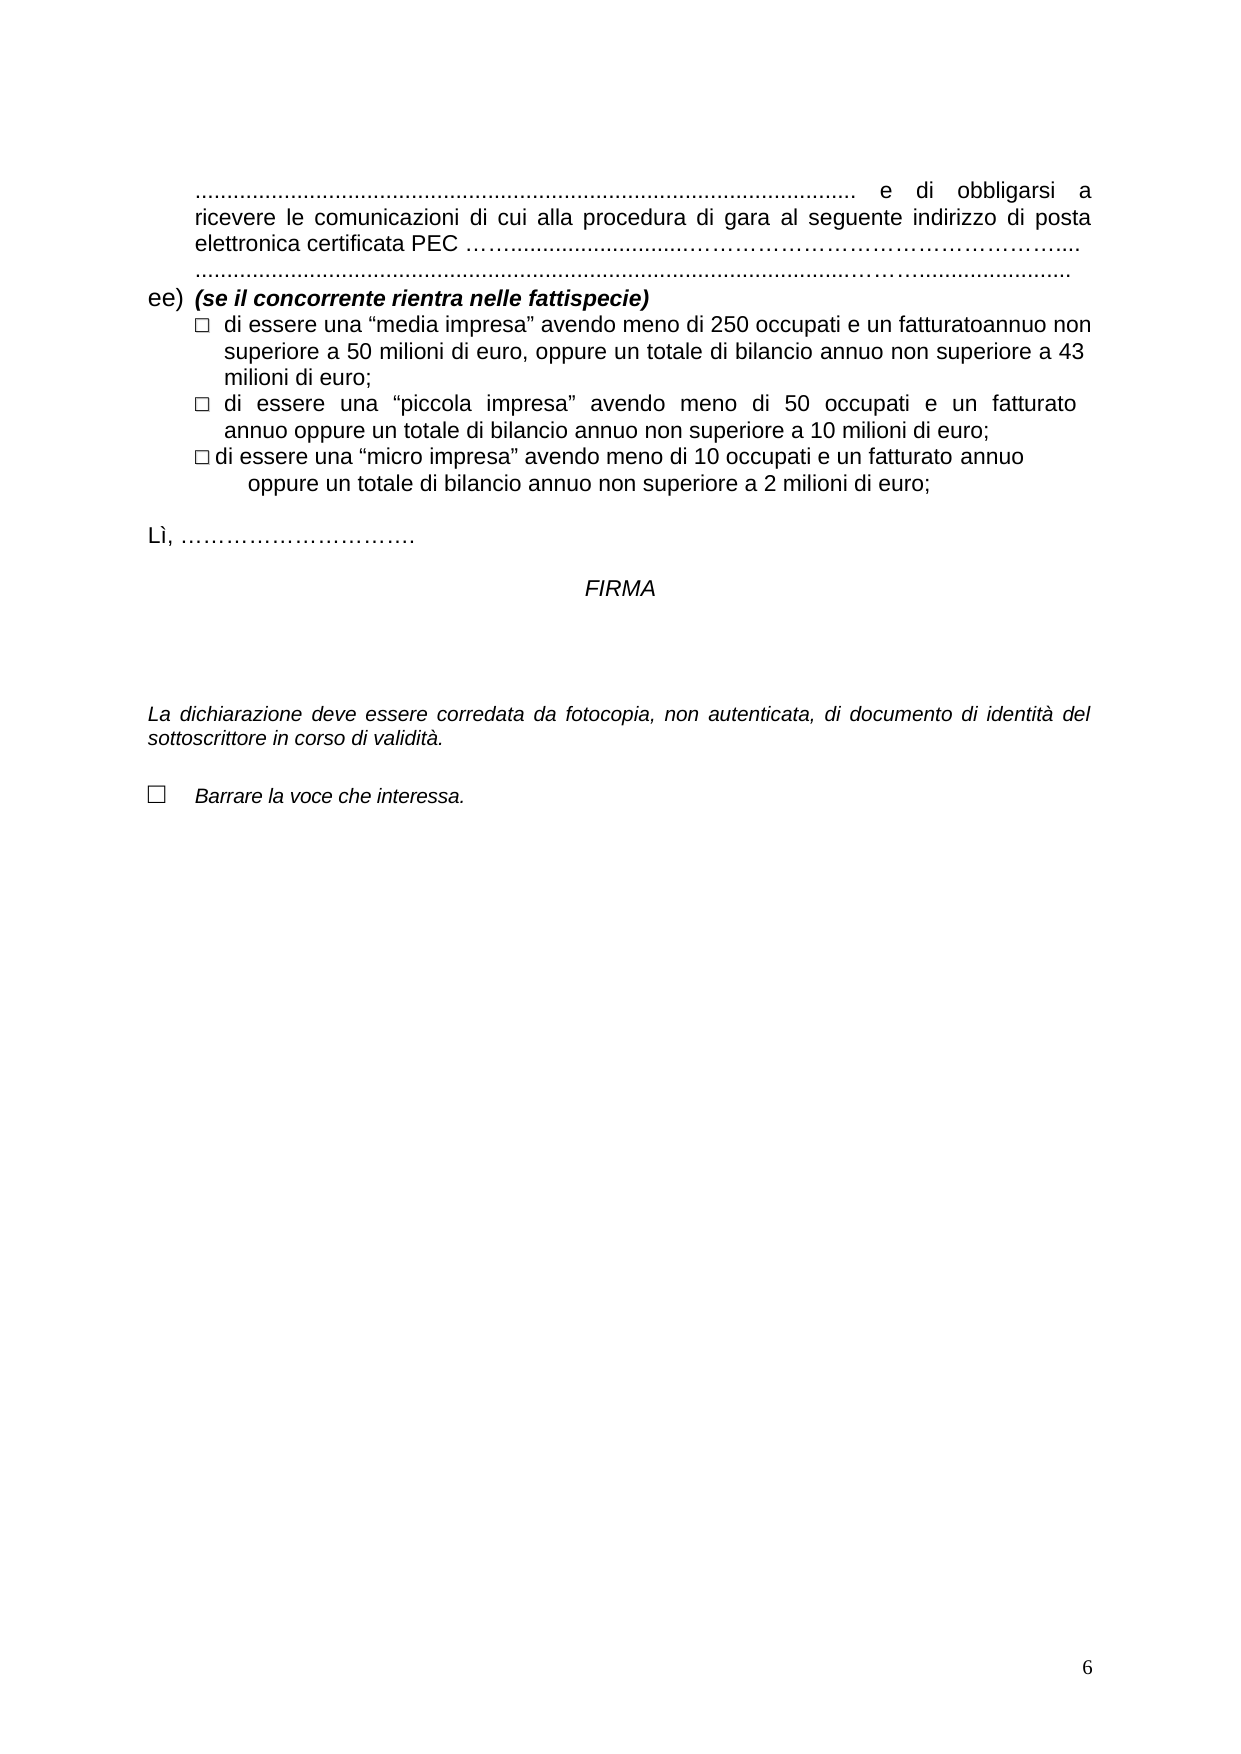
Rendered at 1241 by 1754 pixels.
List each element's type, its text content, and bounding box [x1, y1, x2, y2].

text FIRMA [148, 575, 1092, 601]
text .......................................................................................................………........................ [194, 256, 1092, 283]
list □ di essere una “micro impresa” avendo meno di 10 occupati e un fatturato annuo oppure un totale di bilancio annuo non superiore a 2 milioni di euro; [195, 443, 1092, 496]
list (se il concorrente rientra nelle fattispecie) [148, 283, 1092, 311]
text Lì, …………………………. [148, 522, 1092, 548]
list □ di essere una “media impresa” avendo meno di 250 occupati e un fatturatoannuo non superiore a 50 milioni di euro, oppure un totale di bilancio annuo non superiore a 43 milioni di euro; [195, 311, 1092, 390]
list □ di essere una “piccola impresa” avendo meno di 50 occupati e un fatturato annuo oppure un totale di bilancio annuo non superiore a 10 milioni di euro; [195, 390, 1092, 443]
list di eleggere il seguente domicilio (indicare nominativo e indirizzo) ................................................................................................................................................................................................................................................................................................................................................................................. e di obbligarsi a ricevere le comunicazioni di cui alla procedura di gara al seguente indirizzo di posta elettronica certificata PEC ……............................………………………………………….... [148, 177, 1092, 256]
text La dichiarazione deve essere corredata da fotocopia, non autenticata, di documento di identità del sottoscrittore in corso di validità. [148, 702, 1092, 750]
text □ Barrare la voce che interessa. [148, 776, 1092, 810]
